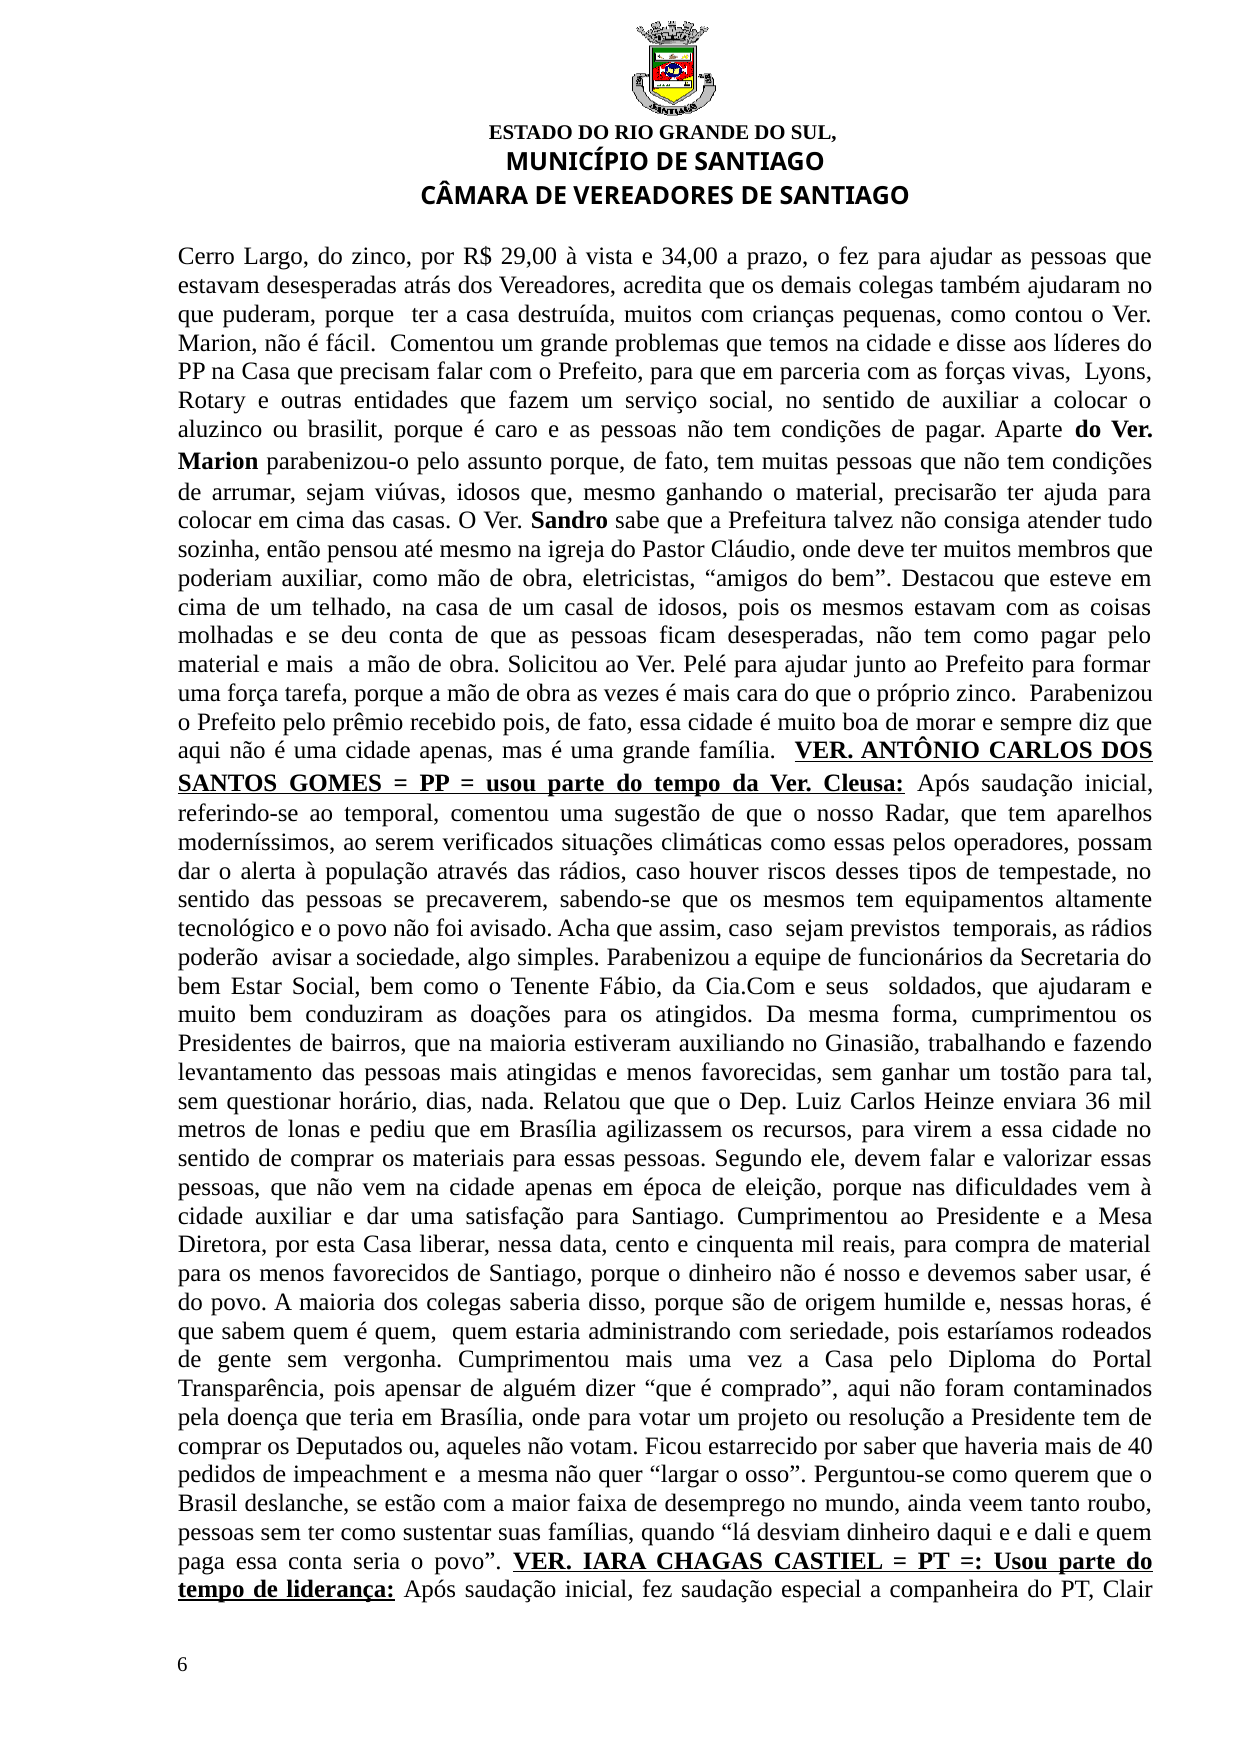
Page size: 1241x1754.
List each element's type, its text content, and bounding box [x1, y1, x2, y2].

text Cerro Largo, do zinco, por R$ 29,00 à vista e 34,00 a prazo, o fez para ajudar as pessoas que estavam desesperadas atrás dos Vereadores, acredita que os demais colegas também ajudaram no que puderam, porque ter a casa destruída, muitos com crianças pequenas, como contou o Ver. Marion, não é fácil. Comentou um grande problemas que temos na cidade e disse aos líderes do PP na Casa que precisam falar com o Prefeito, para que em parceria com as forças vivas, Lyons, Rotary e outras entidades que fazem um serviço social, no sentido de auxiliar a colocar o aluzinco ou brasilit, porque é caro e as pessoas não tem condições de pagar. Aparte do Ver. Marion parabenizou-o pelo assunto porque, de fato, tem muitas pessoas que não tem condições de arrumar, sejam viúvas, idosos que, mesmo ganhando o material, precisarão ter ajuda para colocar em cima das casas. O Ver. Sandro sabe que a Prefeitura talvez não consiga atender tudo sozinha, então pensou até mesmo na igreja do Pastor Cláudio, onde deve ter muitos membros que poderiam auxiliar, como mão de obra, eletricistas, “amigos do bem”. Destacou que esteve em cima de um telhado, na casa de um casal de idosos, pois os mesmos estavam com as coisas molhadas e se deu conta de que as pessoas ficam desesperadas, não tem como pagar pelo material e mais a mão de obra. Solicitou ao Ver. Pelé para ajudar junto ao Prefeito para formar uma força tarefa, porque a mão de obra as vezes é mais cara do que o próprio zinco. Parabenizou o Prefeito pelo prêmio recebido pois, de fato, essa cidade é muito boa de morar e sempre diz que aqui não é uma cidade apenas, mas é uma grande família. VER. ANTÔNIO CARLOS DOS SANTOS GOMES = PP = usou parte do tempo da Ver. Cleusa: Após saudação inicial, referindo-se ao temporal, comentou uma sugestão de que o nosso Radar, que tem aparelhos moderníssimos, ao serem verificados situações climáticas como essas pelos operadores, possam dar o alerta à população através das rádios, caso houver riscos desses tipos de tempestade, no sentido das pessoas se precaverem, sabendo-se que os mesmos tem equipamentos altamente tecnológico e o povo não foi avisado. Acha que assim, caso sejam previstos temporais, as rádios poderão avisar a sociedade, algo simples. Parabenizou a equipe de funcionários da Secretaria do bem Estar Social, bem como o Tenente Fábio, da Cia.Com e seus soldados, que ajudaram e muito bem conduziram as doações para os atingidos. Da mesma forma, cumprimentou os Presidentes de bairros, que na maioria estiveram auxiliando no Ginasião, trabalhando e fazendo levantamento das pessoas mais atingidas e menos favorecidas, sem ganhar um tostão para tal, sem questionar horário, dias, nada. Relatou que que o Dep. Luiz Carlos Heinze enviara 36 mil metros de lonas e pediu que em Brasília agilizassem os recursos, para virem a essa cidade no sentido de comprar os materiais para essas pessoas. Segundo ele, devem falar e valorizar essas pessoas, que não vem na cidade apenas em época de eleição, porque nas dificuldades vem à cidade auxiliar e dar uma satisfação para Santiago. Cumprimentou ao Presidente e a Mesa Diretora, por esta Casa liberar, nessa data, cento e cinquenta mil reais, para compra de material para os menos favorecidos de Santiago, porque o dinheiro não é nosso e devemos saber usar, é do povo. A maioria dos colegas saberia disso, porque são de origem humilde e, nessas horas, é que sabem quem é quem, quem estaria administrando com seriedade, pois estaríamos rodeados de gente sem vergonha. Cumprimentou mais uma vez a Casa pelo Diploma do Portal Transparência, pois apensar de alguém dizer “que é comprado”, aqui não foram contaminados pela doença que teria em Brasília, onde para votar um projeto ou resolução a Presidente tem de comprar os Deputados ou, aqueles não votam. Ficou estarrecido por saber que haveria mais de 40 pedidos de impeachment e a mesma não quer “largar o osso”. Perguntou-se como querem que o Brasil deslanche, se estão com a maior faixa de desemprego no mundo, ainda veem tanto roubo, pessoas sem ter como sustentar suas famílias, quando “lá desviam dinheiro daqui e e dali e quem paga essa conta seria o povo”. VER. IARA CHAGAS CASTIEL = PT =: Usou parte do tempo de liderança: Após saudação inicial, fez saudação especial a companheira do PT, Clair [178, 241, 1153, 1603]
